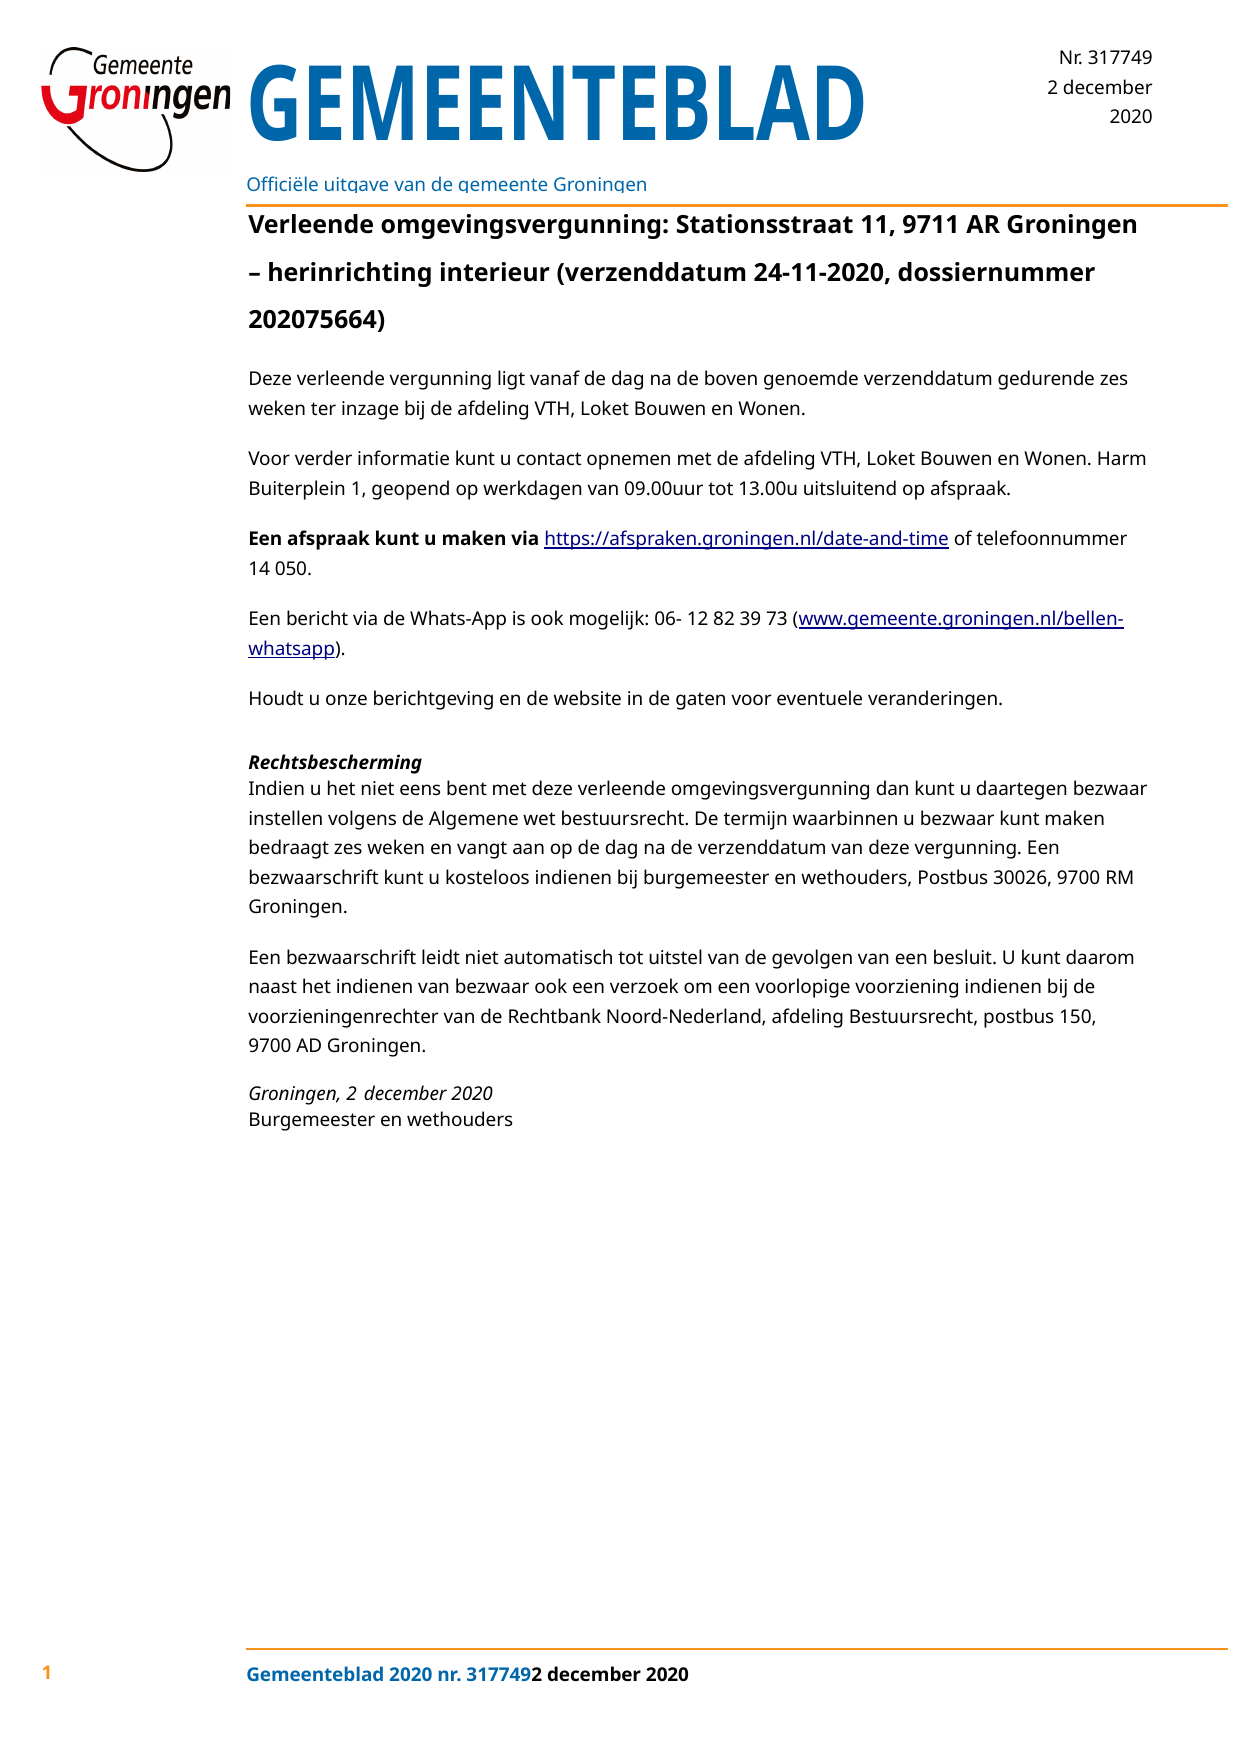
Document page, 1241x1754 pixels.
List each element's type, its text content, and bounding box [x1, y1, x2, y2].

text Burgemeester en wethouders [248, 1106, 1152, 1132]
text Groningen, 2 december 2020 [248, 1081, 1152, 1106]
text Verleende omgevingsvergunning: Stationsstraat 11, 9711 AR Groningen – herinrichting interieur (verzenddatum 24-11-2020, dossiernummer 202075664) [248, 207, 1152, 336]
text Indien u het niet eens bent met deze verleende omgevingsvergunning dan kunt u daartegen bezwaar instellen volgens de Algemene wet bestuursrecht. De termijn waarbinnen u bezwaar kunt maken bedraagt zes weken en vangt aan op de dag na de verzenddatum van deze vergunning. Een bezwaarschrift kunt u kosteloos indienen bij burgemeester en wethouders, Postbus 30026, 9700 RM Groningen. [248, 775, 1152, 919]
text Een bericht via de Whats-App is ook mogelijk: 06- 12 82 39 73 (www.gemeente.groningen.nl/bellen-whatsapp). [248, 606, 1152, 661]
text Een bezwaarschrift leidt niet automatisch tot uitstel van de gevolgen van een besluit. U kunt daarom naast het indienen van bezwaar ook een verzoek om een voorlopige voorziening indienen bij de voorzieningenrechter van de Rechtbank Noord-Nederland, afdeling Bestuursrecht, postbus 150, 9700 AD Groningen. [248, 944, 1152, 1058]
text Deze verleende vergunning ligt vanaf de dag na de boven genoemde verzenddatum gedurende zes weken ter inzage bij de afdeling VTH, Loket Bouwen en Wonen. [248, 366, 1152, 421]
text Houdt u onze berichtgeving en de website in de gaten voor eventuele veranderingen. [248, 686, 1152, 711]
text Een afspraak kunt u maken via https://afspraken.groningen.nl/date-and-time of telefoonnummer 14 050. [248, 526, 1152, 581]
text Voor verder informatie kunt u contact opnemen met de afdeling VTH, Loket Bouwen en Wonen. Harm Buiterplein 1, geopend op werkdagen van 09.00uur tot 13.00u uitsluitend op afspraak. [248, 446, 1152, 501]
picture [41, 47, 231, 172]
text Rechtsbescherming [248, 749, 1152, 775]
